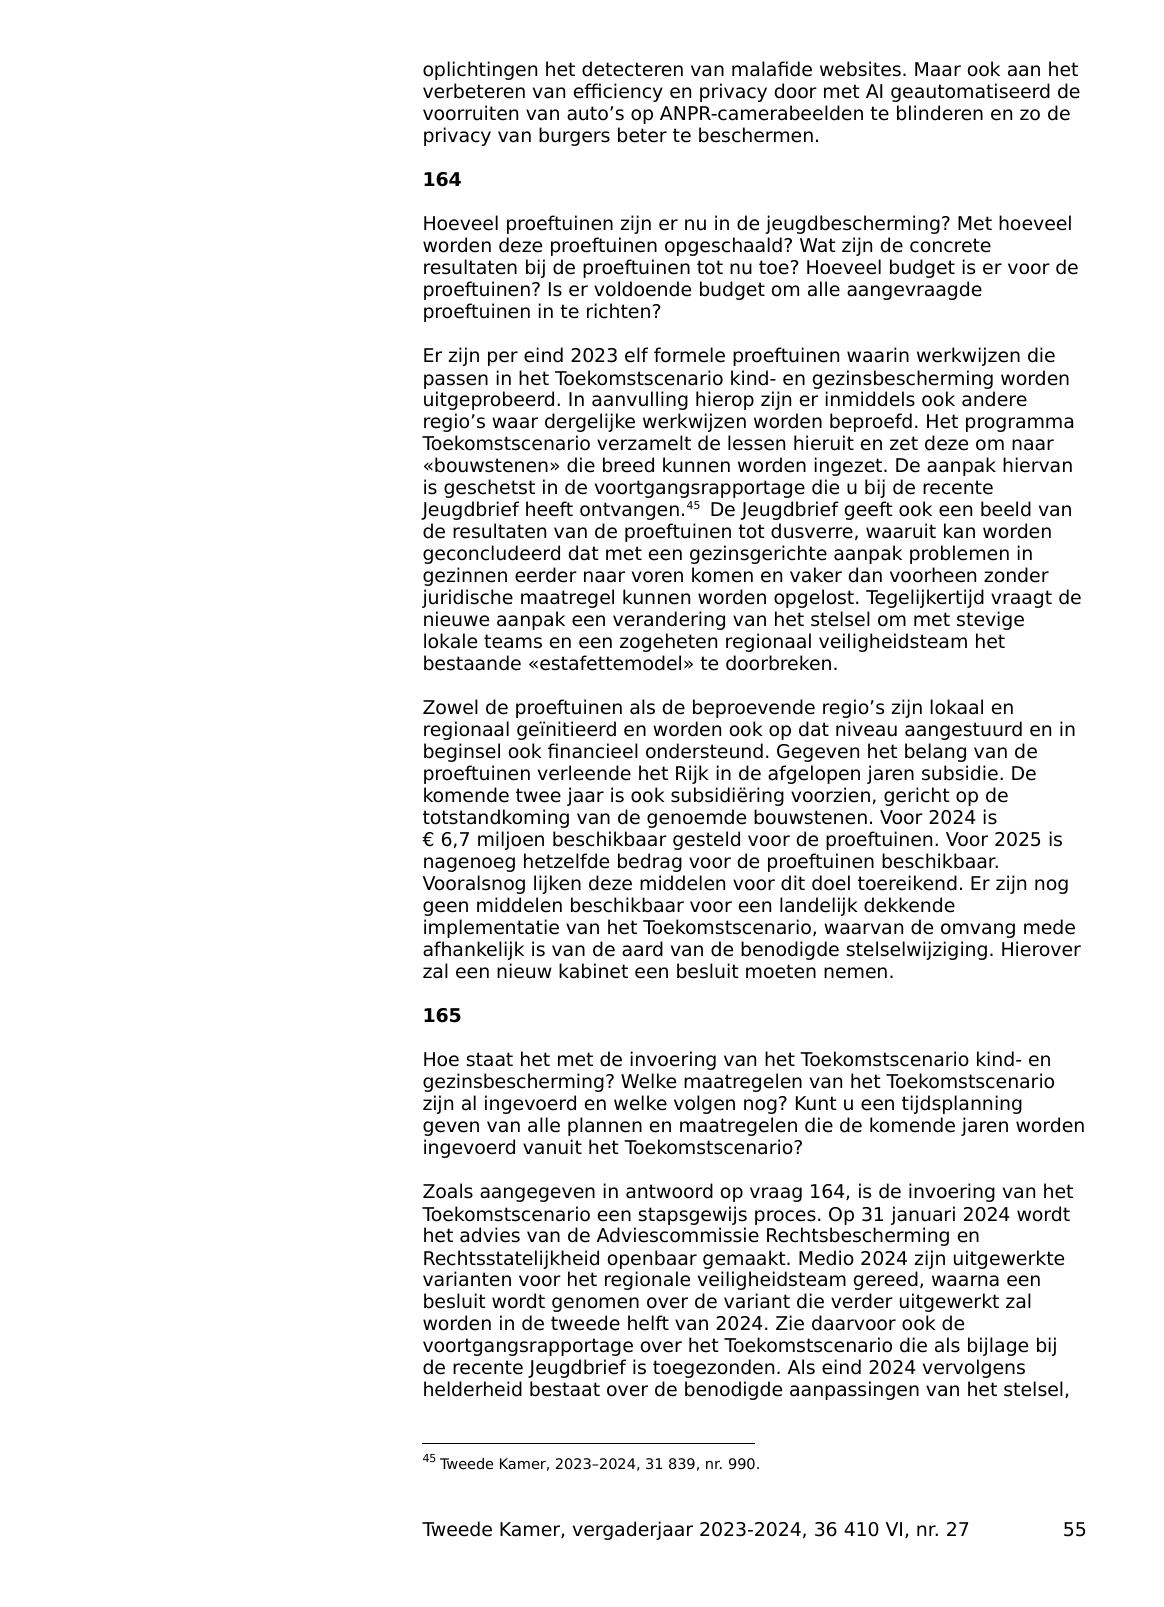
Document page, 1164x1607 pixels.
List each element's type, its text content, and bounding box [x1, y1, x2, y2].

subtitle 164 [422, 169, 1087, 191]
text Tweede Kamer, 2023–2024, 31 839, nr. 990. [422, 1452, 1087, 1474]
text Hoeveel proeftuinen zijn er nu in de jeugdbescherming? Met hoeveel worden deze proeftuinen opgeschaald? Wat zijn de concrete resultaten bij de proeftuinen tot nu toe? Hoeveel budget is er voor de proeftuinen? Is er voldoende budget om alle aangevraagde proeftuinen in te richten? [422, 213, 1087, 323]
text Hoe staat het met de invoering van het Toekomstscenario kind- en gezinsbescherming? Welke maatregelen van het Toekomstscenario zijn al ingevoerd en welke volgen nog? Kunt u een tijdsplanning geven van alle plannen en maatregelen die de komende jaren worden ingevoerd vanuit het Toekomstscenario? [422, 1049, 1087, 1159]
subtitle 165 [422, 1005, 1087, 1027]
text oplichtingen het detecteren van malafide websites. Maar ook aan het verbeteren van efficiency en privacy door met AI geautomatiseerd de voorruiten van auto’s op ANPR-camerabeelden te blinderen en zo de privacy van burgers beter te beschermen. [422, 59, 1087, 147]
text Zoals aangegeven in antwoord op vraag 164, is de invoering van het Toekomstscenario een stapsgewijs proces. Op 31 januari 2024 wordt het advies van de Adviescommissie Rechtsbescherming en Rechtsstatelijkheid openbaar gemaakt. Medio 2024 zijn uitgewerkte varianten voor het regionale veiligheidsteam gereed, waarna een besluit wordt genomen over de variant die verder uitgewerkt zal worden in de tweede helft van 2024. Zie daarvoor ook de voortgangsrapportage over het Toekomstscenario die als bijlage bij de recente Jeugdbrief is toegezonden. Als eind 2024 vervolgens helderheid bestaat over de benodigde aanpassingen van het stelsel, [422, 1181, 1087, 1401]
text Er zijn per eind 2023 elf formele proeftuinen waarin werkwijzen die passen in het Toekomstscenario kind- en gezinsbescherming worden uitgeprobeerd. In aanvulling hierop zijn er inmiddels ook andere regio’s waar dergelijke werkwijzen worden beproefd. Het programma Toekomstscenario verzamelt de lessen hieruit en zet deze om naar «bouwstenen» die breed kunnen worden ingezet. De aanpak hiervan is geschetst in de voortgangsrapportage die u bij de recente Jeugdbrief heeft ontvangen. De Jeugdbrief geeft ook een beeld van de resultaten van de proeftuinen tot dusverre, waaruit kan worden geconcludeerd dat met een gezinsgerichte aanpak problemen in gezinnen eerder naar voren komen en vaker dan voorheen zonder juridische maatregel kunnen worden opgelost. Tegelijkertijd vraagt de nieuwe aanpak een verandering van het stelsel om met stevige lokale teams en een zogeheten regionaal veiligheidsteam het bestaande «estafettemodel» te doorbreken. [422, 345, 1087, 675]
text Zowel de proeftuinen als de beproevende regio’s zijn lokaal en regionaal geïnitieerd en worden ook op dat niveau aangestuurd en in beginsel ook financieel ondersteund. Gegeven het belang van de proeftuinen verleende het Rijk in de afgelopen jaren subsidie. De komende twee jaar is ook subsidiëring voorzien, gericht op de totstandkoming van de genoemde bouwstenen. Voor 2024 is € 6,7 miljoen beschikbaar gesteld voor de proeftuinen. Voor 2025 is nagenoeg hetzelfde bedrag voor de proeftuinen beschikbaar. Vooralsnog lijken deze middelen voor dit doel toereikend. Er zijn nog geen middelen beschikbaar voor een landelijk dekkende implementatie van het Toekomstscenario, waarvan de omvang mede afhankelijk is van de aard van de benodigde stelselwijziging. Hierover zal een nieuw kabinet een besluit moeten nemen. [422, 697, 1087, 983]
